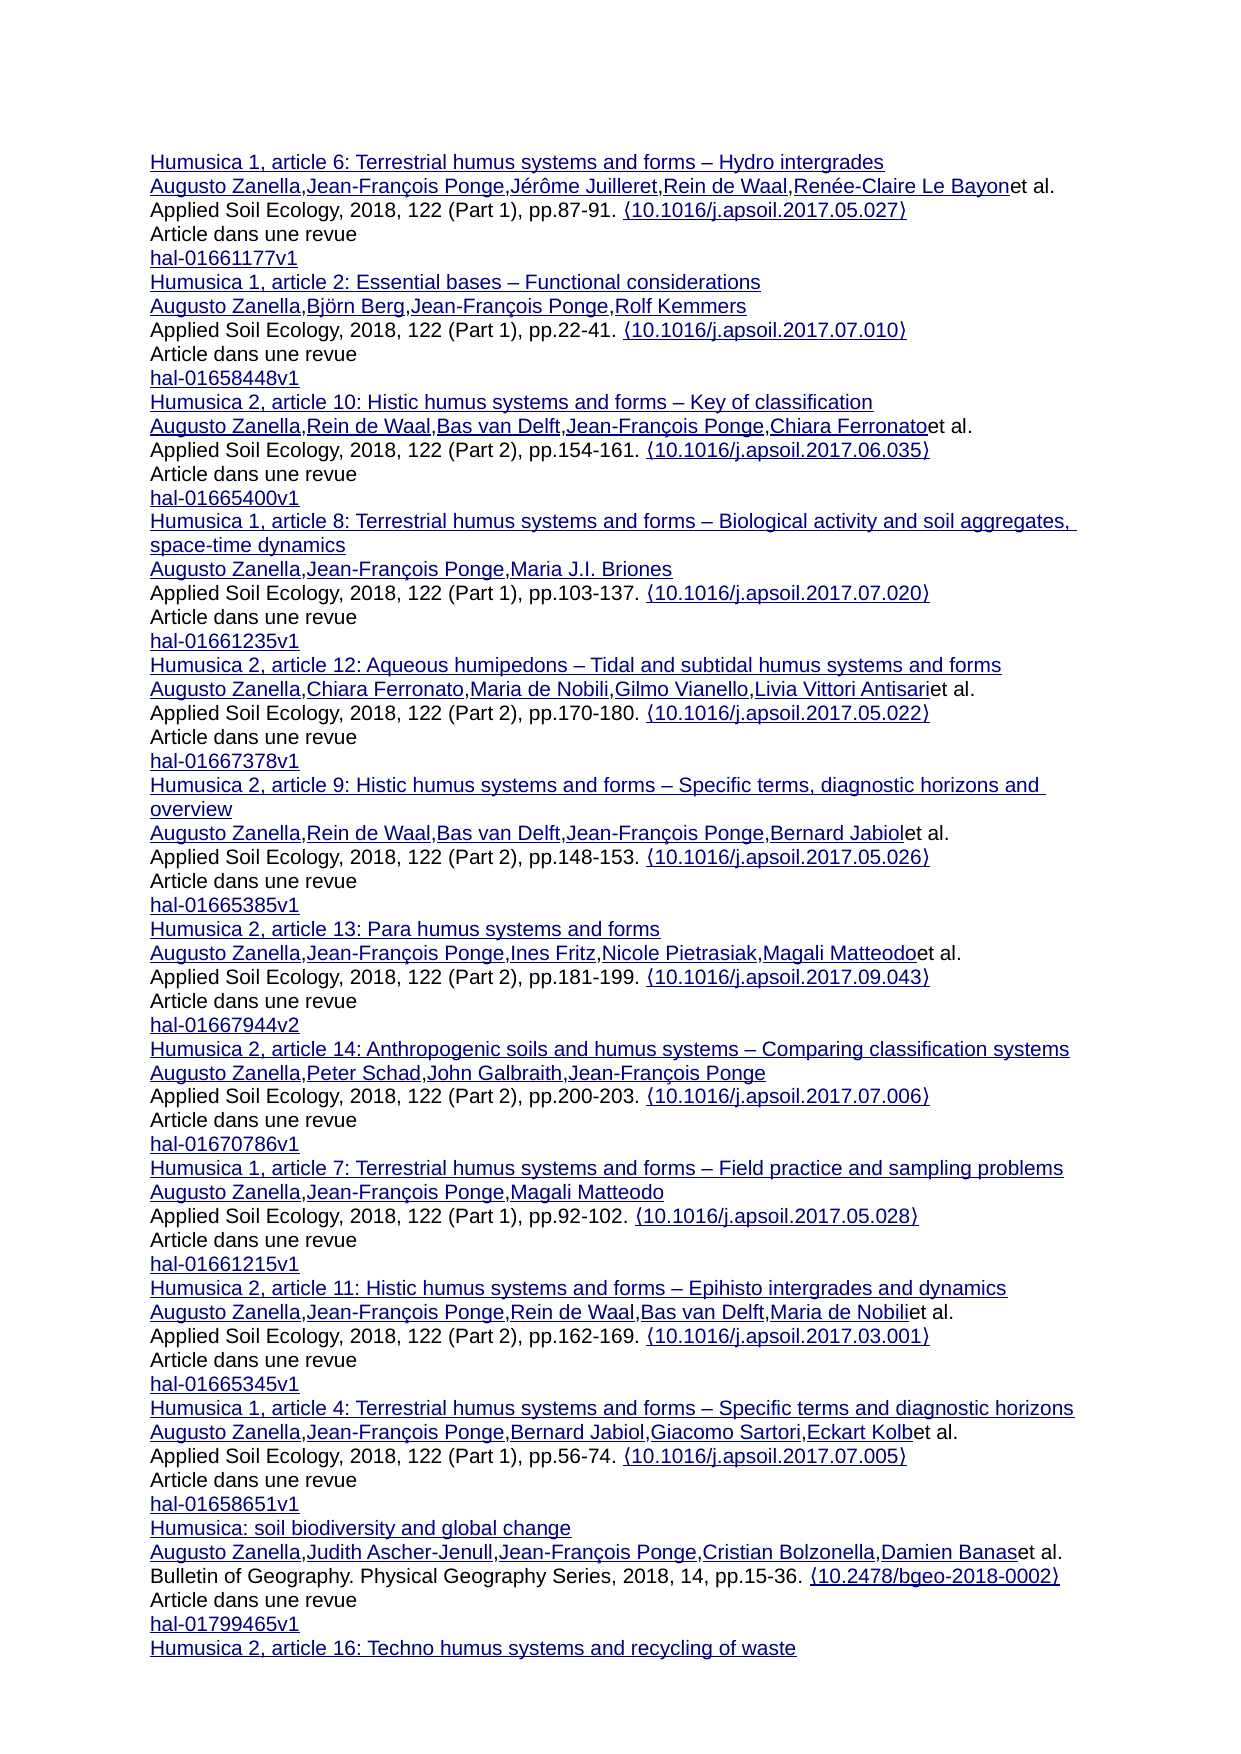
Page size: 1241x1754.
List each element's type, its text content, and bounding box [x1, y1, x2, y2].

table_cell Humusica: soil biodiversity and global change Augusto Zanella,Judith Ascher-Jenull,Jean-François Ponge,Cristian Bolzonella,Damien Banaset al. Bulletin of Geography. Physical Geography Series, 2018, 14, pp.15-36. ⟨10.2478/bgeo-2018-0002⟩ Article dans une revue hal-01799465v1 [150, 1516, 1090, 1635]
table_cell Humusica 2, article 13: Para humus systems and forms Augusto Zanella,Jean-François Ponge,Ines Fritz,Nicole Pietrasiak,Magali Matteodoet al. Applied Soil Ecology, 2018, 122 (Part 2), pp.181-199. ⟨10.1016/j.apsoil.2017.09.043⟩ Article dans une revue hal-01667944v2 [150, 917, 1090, 1036]
table_cell Humusica 1, article 7: Terrestrial humus systems and forms – Field practice and sampling problems Augusto Zanella,Jean-François Ponge,Magali Matteodo Applied Soil Ecology, 2018, 122 (Part 1), pp.92-102. ⟨10.1016/j.apsoil.2017.05.028⟩ Article dans une revue hal-01661215v1 [150, 1156, 1090, 1276]
table_cell Humusica 2, article 10: Histic humus systems and forms – Key of classification Augusto Zanella,Rein de Waal,Bas van Delft,Jean-François Ponge,Chiara Ferronatoet al. Applied Soil Ecology, 2018, 122 (Part 2), pp.154-161. ⟨10.1016/j.apsoil.2017.06.035⟩ Article dans une revue hal-01665400v1 [150, 390, 1090, 509]
table_cell Humusica 2, article 12: Aqueous humipedons – Tidal and subtidal humus systems and forms Augusto Zanella,Chiara Ferronato,Maria de Nobili,Gilmo Vianello,Livia Vittori Antisariet al. Applied Soil Ecology, 2018, 122 (Part 2), pp.170-180. ⟨10.1016/j.apsoil.2017.05.022⟩ Article dans une revue hal-01667378v1 [150, 653, 1090, 773]
table_cell Humusica 1, article 8: Terrestrial humus systems and forms – Biological activity and soil aggregates, space-time dynamics Augusto Zanella,Jean-François Ponge,Maria J.I. Briones Applied Soil Ecology, 2018, 122 (Part 1), pp.103-137. ⟨10.1016/j.apsoil.2017.07.020⟩ Article dans une revue hal-01661235v1 [150, 509, 1090, 653]
table_cell Humusica 2, article 16: Techno humus systems and recycling of waste [150, 1635, 1090, 1659]
table_cell Humusica 1, article 4: Terrestrial humus systems and forms ‒ Specific terms and diagnostic horizons Augusto Zanella,Jean-François Ponge,Bernard Jabiol,Giacomo Sartori,Eckart Kolbet al. Applied Soil Ecology, 2018, 122 (Part 1), pp.56-74. ⟨10.1016/j.apsoil.2017.07.005⟩ Article dans une revue hal-01658651v1 [150, 1396, 1090, 1516]
table_cell Humusica 1, article 6: Terrestrial humus systems and forms – Hydro intergrades Augusto Zanella,Jean-François Ponge,Jérôme Juilleret,Rein de Waal,Renée-Claire Le Bayonet al. Applied Soil Ecology, 2018, 122 (Part 1), pp.87-91. ⟨10.1016/j.apsoil.2017.05.027⟩ Article dans une revue hal-01661177v1 [150, 150, 1090, 270]
table_cell Humusica 2, article 14: Anthropogenic soils and humus systems ‒ Comparing classification systems Augusto Zanella,Peter Schad,John Galbraith,Jean-François Ponge Applied Soil Ecology, 2018, 122 (Part 2), pp.200-203. ⟨10.1016/j.apsoil.2017.07.006⟩ Article dans une revue hal-01670786v1 [150, 1036, 1090, 1156]
table_cell Humusica 2, article 9: Histic humus systems and forms ‒ Specific terms, diagnostic horizons and overview Augusto Zanella,Rein de Waal,Bas van Delft,Jean-François Ponge,Bernard Jabiolet al. Applied Soil Ecology, 2018, 122 (Part 2), pp.148-153. ⟨10.1016/j.apsoil.2017.05.026⟩ Article dans une revue hal-01665385v1 [150, 773, 1090, 917]
table_cell Humusica 2, article 11: Histic humus systems and forms – Epihisto intergrades and dynamics Augusto Zanella,Jean-François Ponge,Rein de Waal,Bas van Delft,Maria de Nobiliet al. Applied Soil Ecology, 2018, 122 (Part 2), pp.162-169. ⟨10.1016/j.apsoil.2017.03.001⟩ Article dans une revue hal-01665345v1 [150, 1276, 1090, 1396]
table_cell Humusica 1, article 2: Essential bases ‒ Functional considerations Augusto Zanella,Björn Berg,Jean-François Ponge,Rolf Kemmers Applied Soil Ecology, 2018, 122 (Part 1), pp.22-41. ⟨10.1016/j.apsoil.2017.07.010⟩ Article dans une revue hal-01658448v1 [150, 270, 1090, 389]
